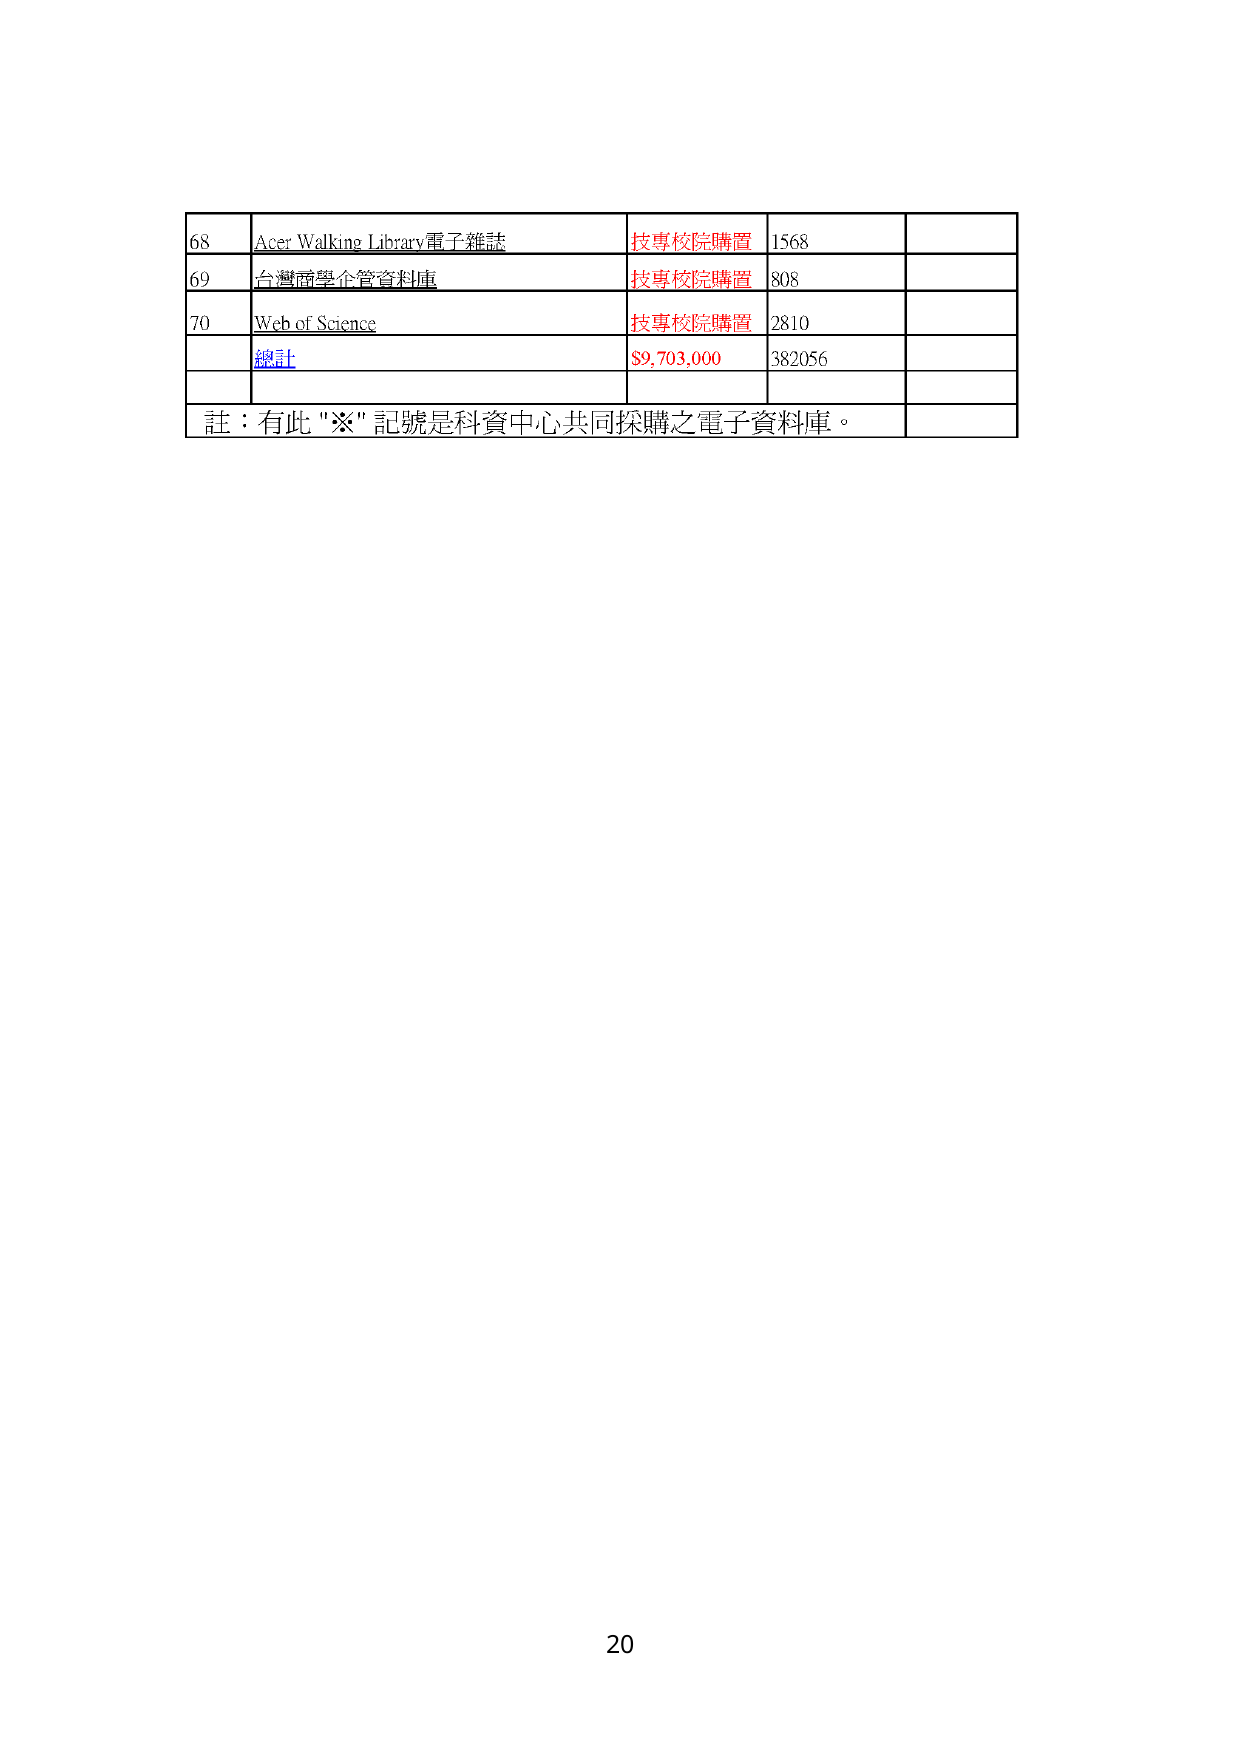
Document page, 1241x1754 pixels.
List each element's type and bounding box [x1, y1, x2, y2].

picture [118, 188, 1122, 1607]
